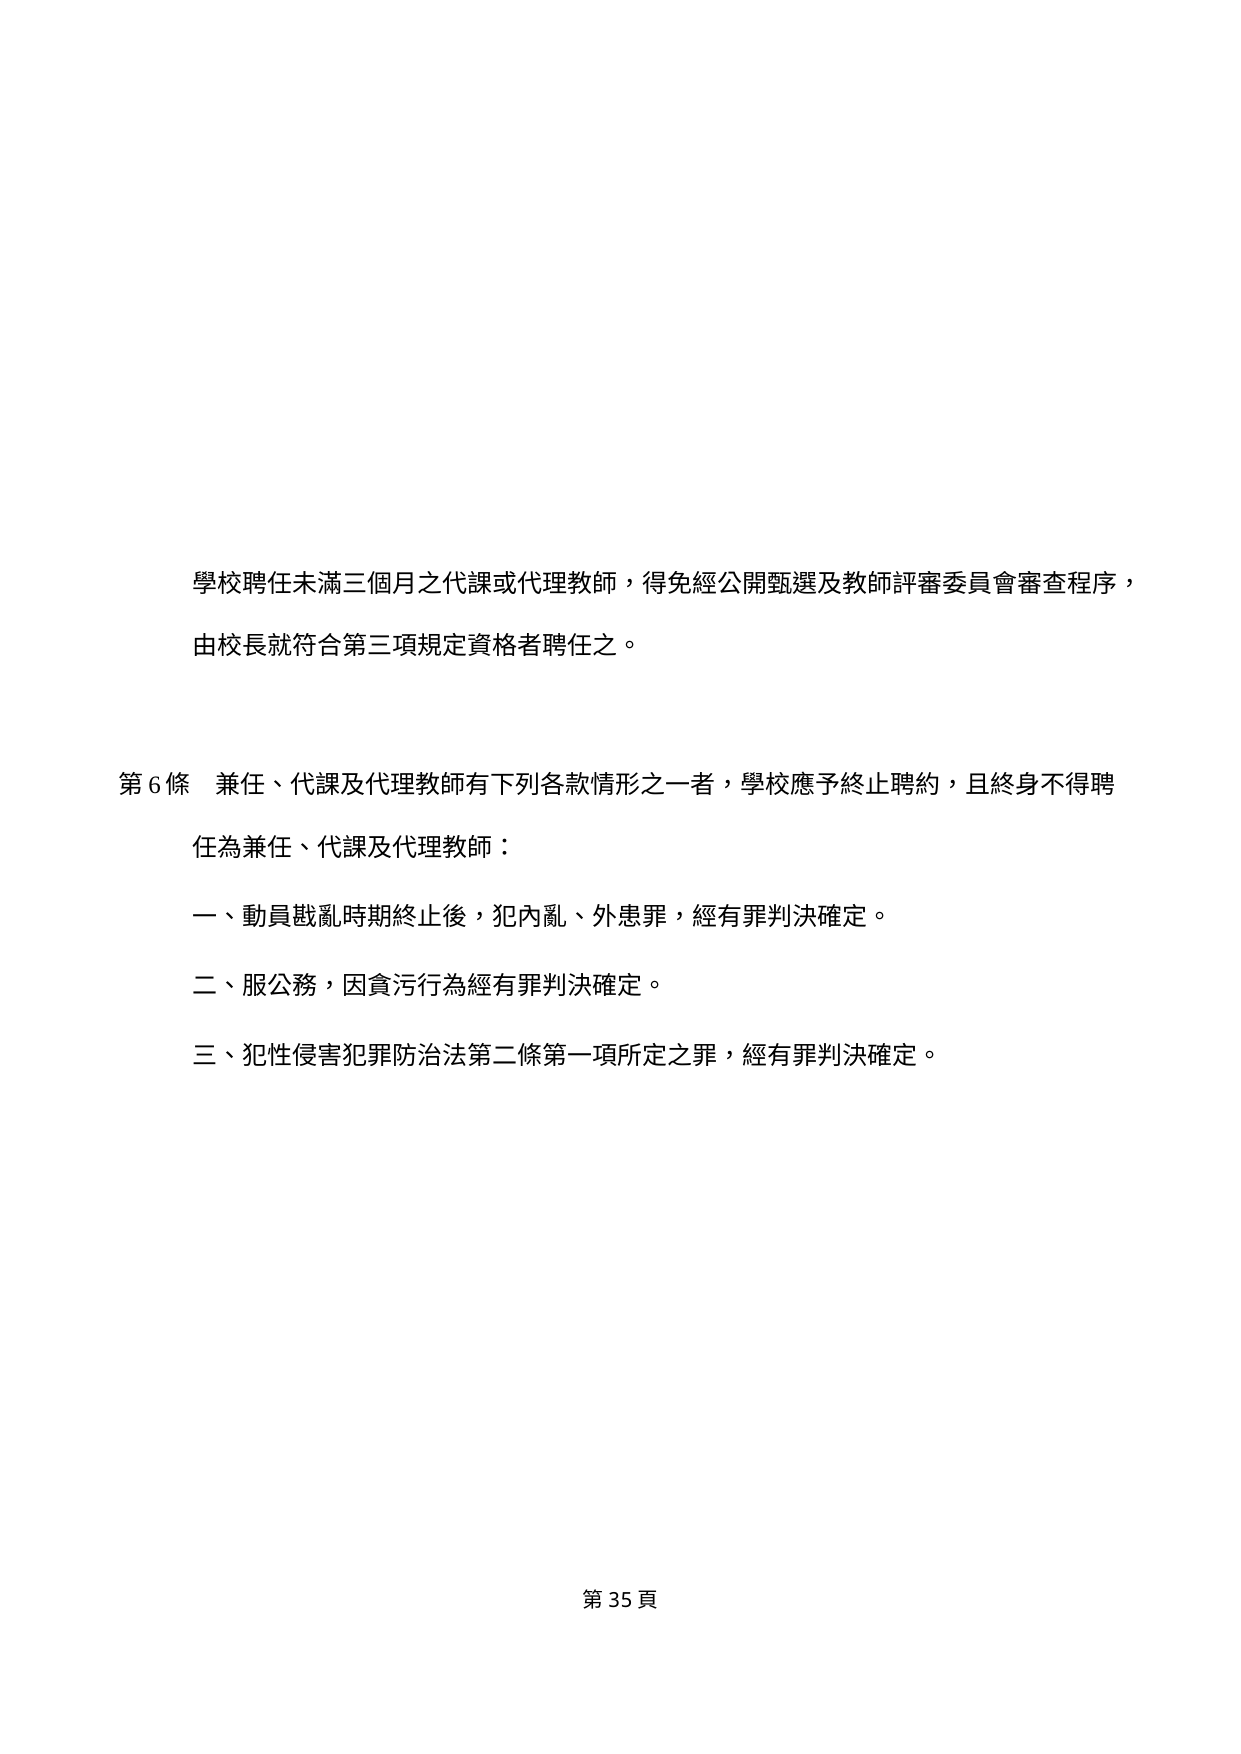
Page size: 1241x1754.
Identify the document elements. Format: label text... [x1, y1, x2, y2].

text 二、服公務，因貪污行為經有罪判決確定。 [192, 942, 1122, 1005]
text 第6條 兼任、代課及代理教師有下列各款情形之一者，學校應予終止聘約，且終身不得聘任為兼任、代課及代理教師： [118, 741, 1122, 866]
text 三、犯性侵害犯罪防治法第二條第一項所定之罪，經有罪判決確定。 [192, 1012, 1122, 1074]
text 一、動員戡亂時期終止後，犯內亂、外患罪，經有罪判決確定。 [192, 873, 1122, 935]
text 學校聘任未滿三個月之代課或代理教師，得免經公開甄選及教師評審委員會審查程序，由校長就符合第三項規定資格者聘任之。 [192, 540, 1122, 665]
